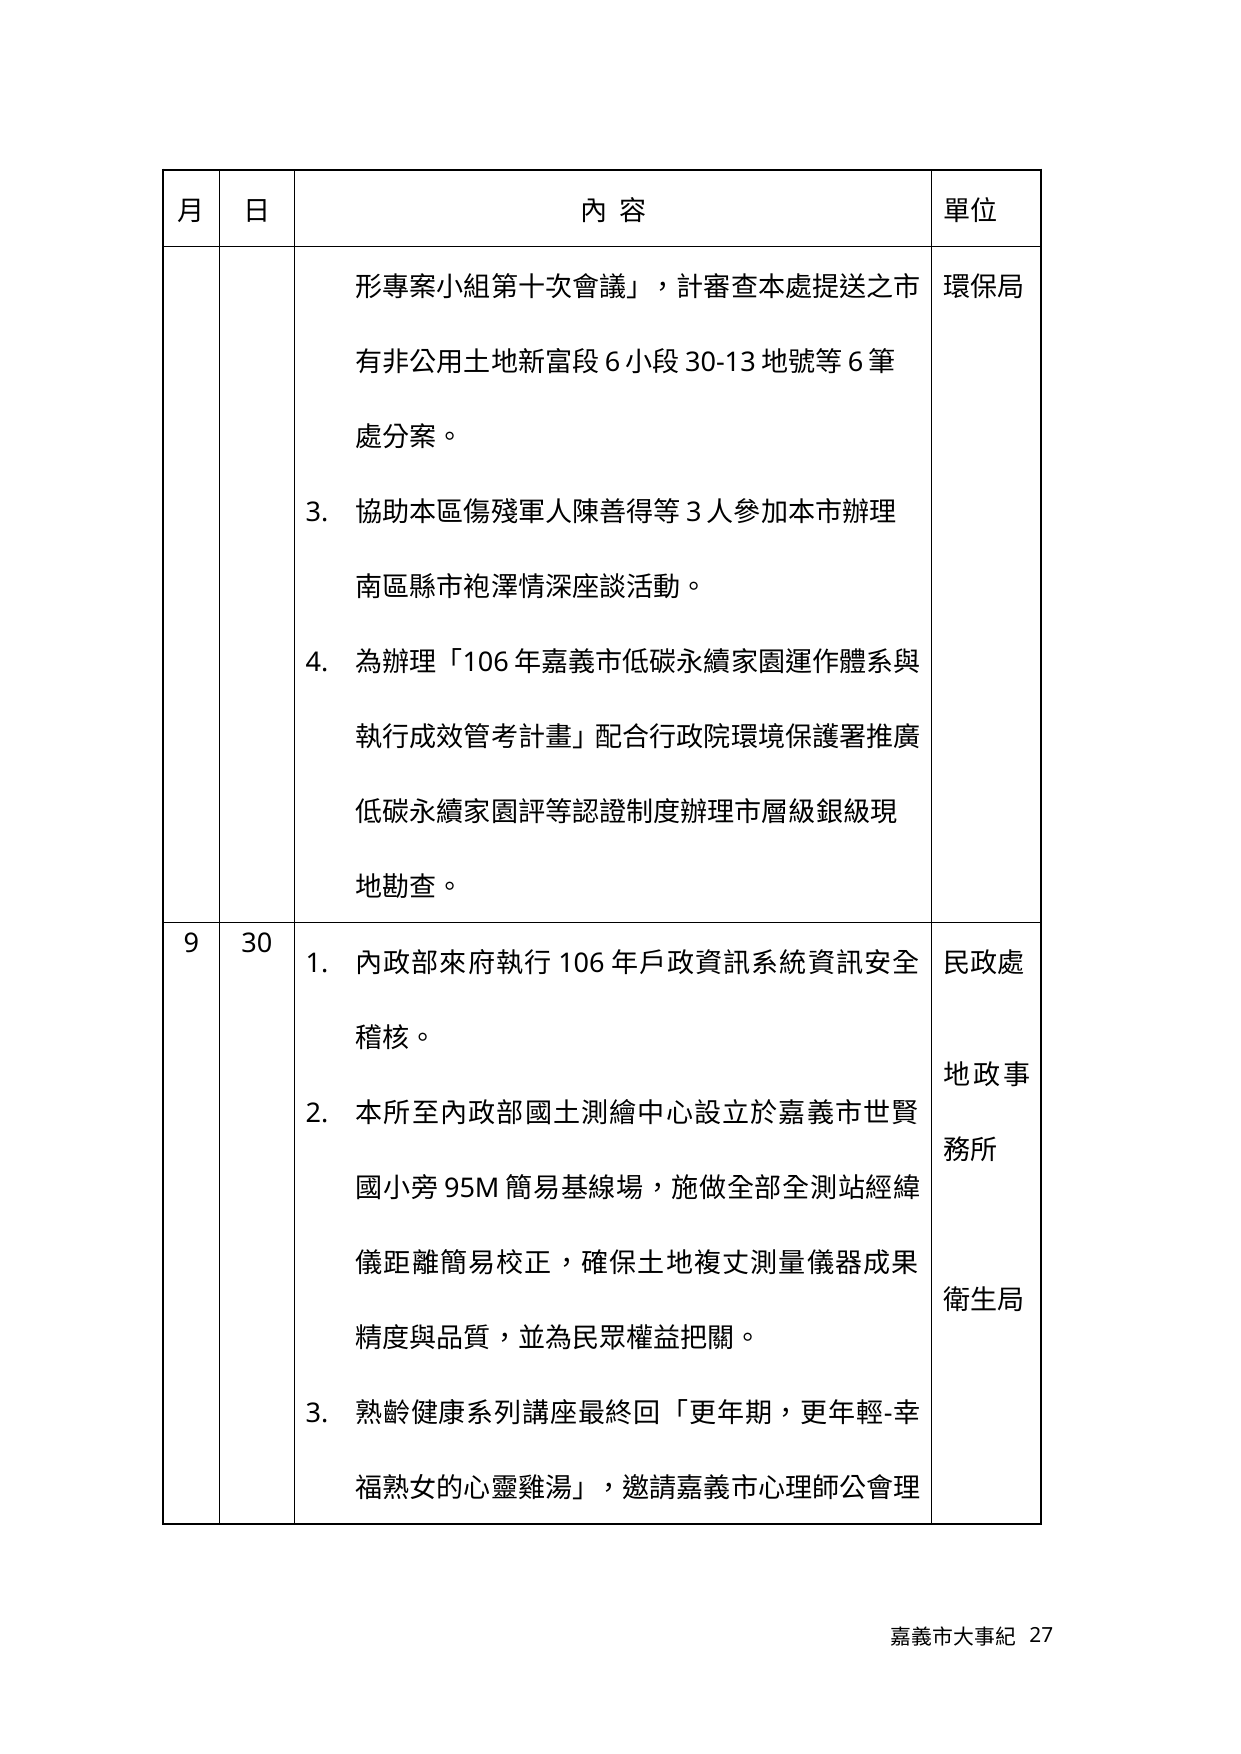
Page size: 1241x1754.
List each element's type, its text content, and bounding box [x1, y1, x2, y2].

table_cell 形專案小組第十次會議」，計審查本處提送之市有非公用土地新富段6小段30-13地號等6筆處分案。 協助本區傷殘軍人陳善得等3人參加本市辦理南區縣市袍澤情深座談活動。 為辦理「106年嘉義市低碳永續家園運作體系與執行成效管考計畫」配合行政院環境保護署推廣低碳永續家園評等認證制度辦理市層級銀級現地勘查。 [295, 247, 931, 922]
table_cell 9 [164, 923, 219, 1523]
table_cell 內政部來府執行106年戶政資訊系統資訊安全稽核。 本所至內政部國土測繪中心設立於嘉義市世賢國小旁95M簡易基線場，施做全部全測站經緯儀距離簡易校正，確保土地複丈測量儀器成果精度與品質，並為民眾權益把關。 熟齡健康系列講座最終回「更年期，更年輕-幸福熟女的心靈雞湯」，邀請嘉義市心理師公會理 [295, 923, 931, 1523]
table_cell [164, 247, 219, 922]
table_header 月 [164, 171, 219, 246]
table_cell 民政處 地政事務所 衛生局 [932, 923, 1040, 1523]
table_cell [220, 247, 294, 922]
table_header 單位 [932, 171, 1040, 246]
table_cell 環保局 [932, 247, 1040, 922]
table_header 內 容 [295, 171, 931, 246]
table_cell 30 [220, 923, 294, 1523]
table_header 日 [220, 171, 294, 246]
